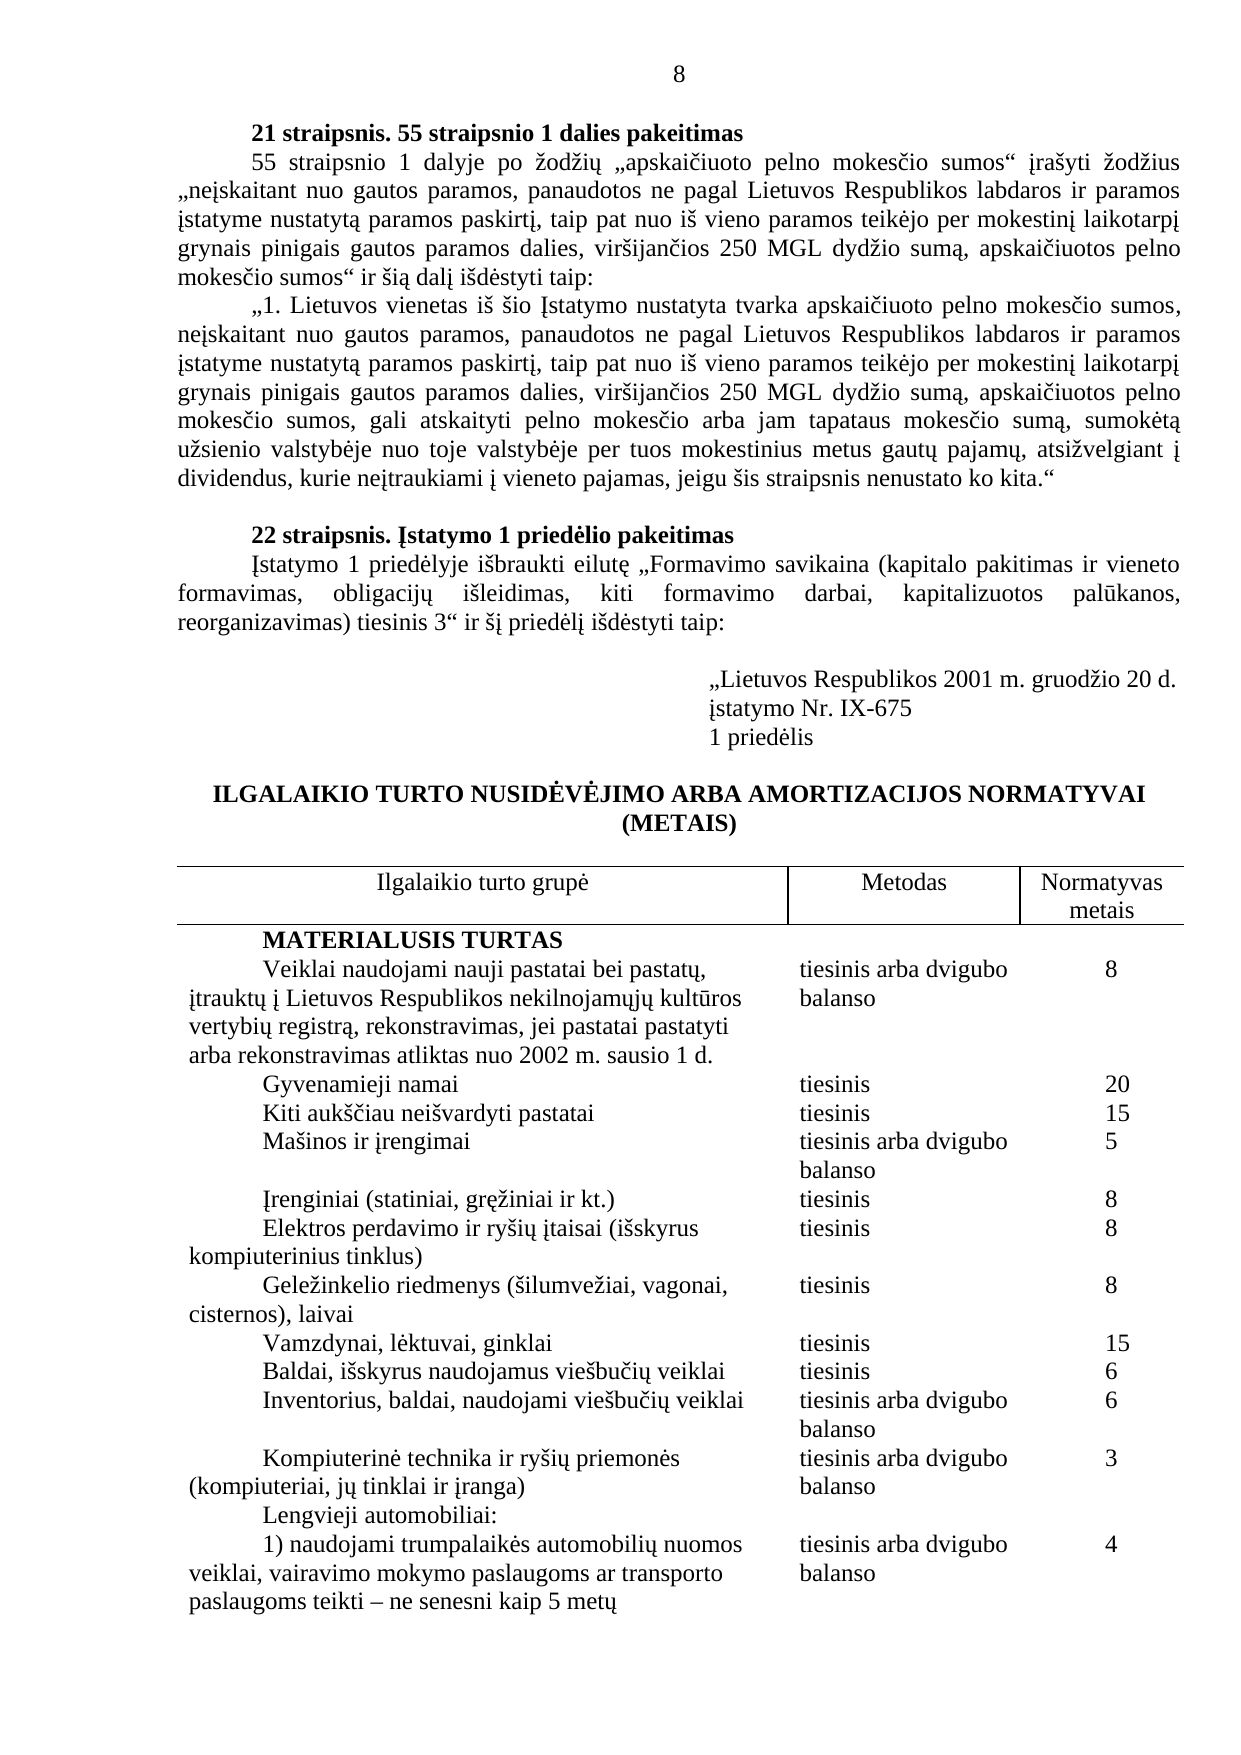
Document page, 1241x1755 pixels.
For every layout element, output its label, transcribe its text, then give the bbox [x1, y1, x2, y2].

table_cell Įrenginiai (statiniai, gręžiniai ir kt.) [177, 1184, 788, 1213]
table_cell Geležinkelio riedmenys (šilumvežiai, vagonai, cisternos), laivai [177, 1270, 788, 1328]
table_cell MATERIALUSIS TURTAS [177, 925, 788, 954]
table_cell tiesinis [788, 1270, 1020, 1328]
table_cell tiesinis arba dvigubo balanso [788, 1529, 1020, 1615]
table_cell tiesinis arba dvigubo balanso [788, 1126, 1020, 1184]
text Įstatymo 1 priedėlyje išbraukti eilutę „Formavimo savikaina (kapitalo pakitimas ir vieneto formavimas, obligacijų išleidimas, kiti formavimo darbai, kapitalizuotos palūkanos, reorganizavimas) tiesinis 3“ ir šį priedėlį išdėstyti taip: [177, 549, 1181, 636]
table_cell tiesinis arba dvigubo balanso [788, 954, 1020, 1069]
table_cell [1020, 1500, 1184, 1529]
table_cell [1020, 925, 1184, 954]
table_cell Baldai, išskyrus naudojamus viešbučių veiklai [177, 1356, 788, 1385]
table_cell 3 [1020, 1443, 1184, 1500]
table_cell tiesinis arba dvigubo balanso [788, 1443, 1020, 1500]
table_cell 5 [1020, 1126, 1184, 1184]
text 55 straipsnio 1 dalyje po žodžių „apskaičiuoto pelno mokesčio sumos“ įrašyti žodžius „neįskaitant nuo gautos paramos, panaudotos ne pagal Lietuvos Respublikos labdaros ir paramos įstatyme nustatytą paramos paskirtį, taip pat nuo iš vieno paramos teikėjo per mokestinį laikotarpį grynais pinigais gautos paramos dalies, viršijančios 250 MGL dydžio sumą, apskaičiuotos pelno mokesčio sumos“ ir šią dalį išdėstyti taip: [177, 147, 1181, 291]
table_cell tiesinis [788, 1328, 1020, 1356]
table_cell 4 [1020, 1529, 1184, 1615]
table_cell 8 [1020, 1184, 1184, 1213]
table_cell Kompiuterinė technika ir ryšių priemonės (kompiuteriai, jų tinklai ir įranga) [177, 1443, 788, 1500]
table_cell 20 [1020, 1069, 1184, 1098]
table_cell tiesinis [788, 1184, 1020, 1213]
table_cell Elektros perdavimo ir ryšių įtaisai (išskyrus kompiuterinius tinklus) [177, 1213, 788, 1270]
table_cell Kiti aukščiau neišvardyti pastatai [177, 1098, 788, 1126]
table_cell Inventorius, baldai, naudojami viešbučių veiklai [177, 1385, 788, 1443]
table_cell 8 [1020, 1213, 1184, 1270]
text „Lietuvos Respublikos 2001 m. gruodžio 20 d. [177, 664, 1181, 693]
table_cell 15 [1020, 1328, 1184, 1356]
table_cell Veiklai naudojami nauji pastatai bei pastatų, įtrauktų į Lietuvos Respublikos nekilnojamųjų kultūros vertybių registrą, rekonstravimas, jei pastatai pastatyti arba rekonstravimas atliktas nuo 2002 m. sausio 1 d. [177, 954, 788, 1069]
table_cell 1) naudojami trumpalaikės automobilių nuomos veiklai, vairavimo mokymo paslaugoms ar transporto paslaugoms teikti – ne senesni kaip 5 metų [177, 1529, 788, 1615]
table_cell Mašinos ir įrengimai [177, 1126, 788, 1184]
text 21 straipsnis. 55 straipsnio 1 dalies pakeitimas [177, 118, 1181, 147]
text ILGALAIKIO TURTO NUSIDĖVĖJIMO ARBA AMORTIZACIJOS NORMATYVAI (METAIS) [177, 779, 1181, 837]
table_cell Lengvieji automobiliai: [177, 1500, 788, 1529]
table_cell tiesinis [788, 1098, 1020, 1126]
table_cell 8 [1020, 954, 1184, 1069]
table_header Metodas [789, 867, 1019, 924]
text 1 priedėlis [177, 722, 1181, 751]
table_cell tiesinis [788, 1213, 1020, 1270]
table_cell Vamzdynai, lėktuvai, ginklai [177, 1328, 788, 1356]
table_cell tiesinis [788, 1356, 1020, 1385]
table_cell 6 [1020, 1385, 1184, 1443]
table_cell 8 [1020, 1270, 1184, 1328]
table_cell [788, 1500, 1020, 1529]
table_cell 15 [1020, 1098, 1184, 1126]
table_cell tiesinis [788, 1069, 1020, 1098]
text įstatymo Nr. IX-675 [177, 693, 1181, 722]
table_header Normatyvas metais [1021, 867, 1184, 924]
table_cell [788, 925, 1020, 954]
text 22 straipsnis. Įstatymo 1 priedėlio pakeitimas [177, 521, 1181, 549]
table_cell Gyvenamieji namai [177, 1069, 788, 1098]
text „1. Lietuvos vienetas iš šio Įstatymo nustatyta tvarka apskaičiuoto pelno mokesčio sumos, neįskaitant nuo gautos paramos, panaudotos ne pagal Lietuvos Respublikos labdaros ir paramos įstatyme nustatytą paramos paskirtį, taip pat nuo iš vieno paramos teikėjo per mokestinį laikotarpį grynais pinigais gautos paramos dalies, viršijančios 250 MGL dydžio sumą, apskaičiuotos pelno mokesčio sumos, gali atskaityti pelno mokesčio arba jam tapataus mokesčio sumą, sumokėtą užsienio valstybėje nuo toje valstybėje per tuos mokestinius metus gautų pajamų, atsižvelgiant į dividendus, kurie neįtraukiami į vieneto pajamas, jeigu šis straipsnis nenustato ko kita.“ [177, 291, 1181, 492]
table_cell tiesinis arba dvigubo balanso [788, 1385, 1020, 1443]
table_cell 6 [1020, 1356, 1184, 1385]
table_header Ilgalaikio turto grupė [177, 867, 787, 924]
